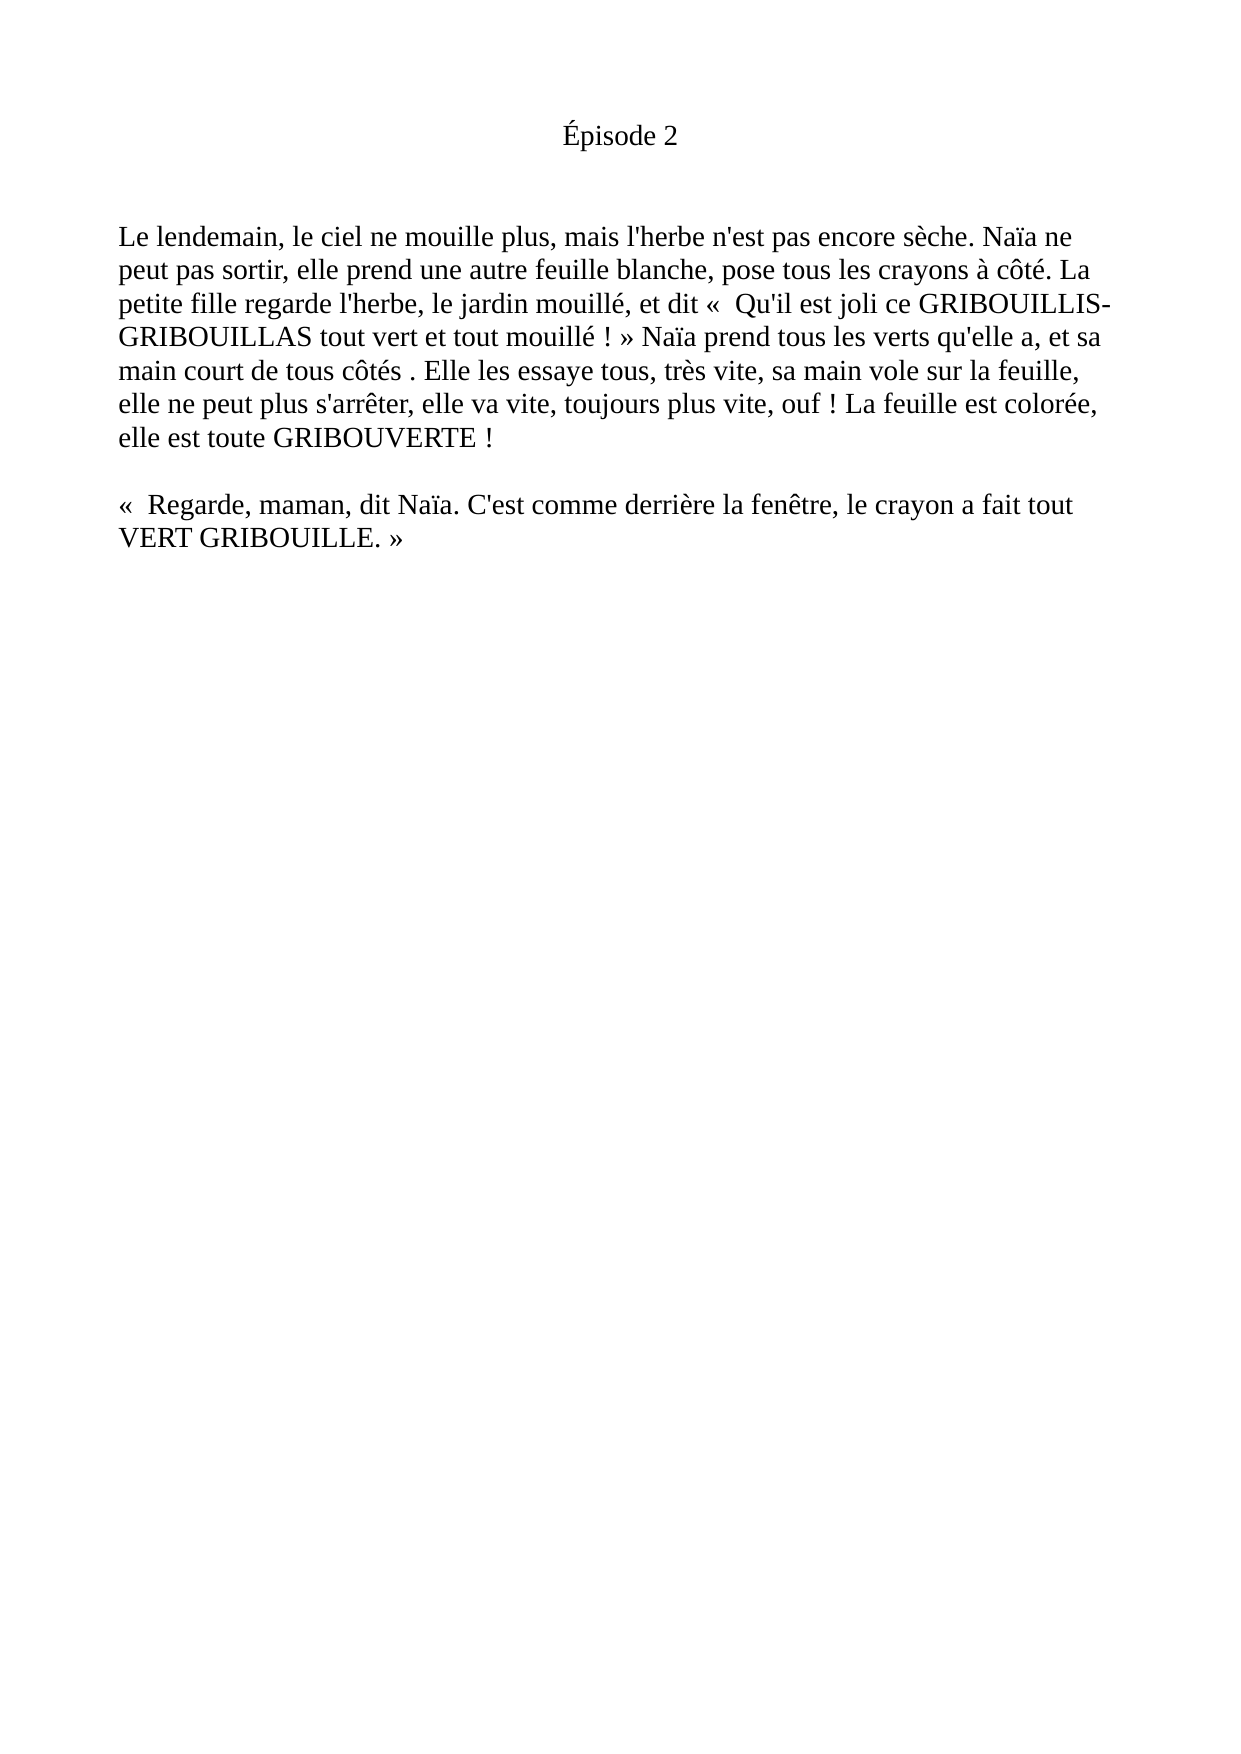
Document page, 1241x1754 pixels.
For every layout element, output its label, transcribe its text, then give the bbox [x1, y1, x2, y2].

text Épisode 2 [118, 118, 1122, 152]
text « Regarde, maman, dit Naïa. C'est comme derrière la fenêtre, le crayon a fait tout VERT GRIBOUILLE. » [118, 487, 1122, 554]
text Le lendemain, le ciel ne mouille plus, mais l'herbe n'est pas encore sèche. Naïa ne peut pas sortir, elle prend une autre feuille blanche, pose tous les crayons à côté. La petite fille regarde l'herbe, le jardin mouillé, et dit « Qu'il est joli ce GRIBOUILLIS-GRIBOUILLAS tout vert et tout mouillé ! » Naïa prend tous les verts qu'elle a, et sa main court de tous côtés . Elle les essaye tous, très vite, sa main vole sur la feuille, elle ne peut plus s'arrêter, elle va vite, toujours plus vite, ouf ! La feuille est colorée, elle est toute GRIBOUVERTE ! [118, 219, 1122, 453]
